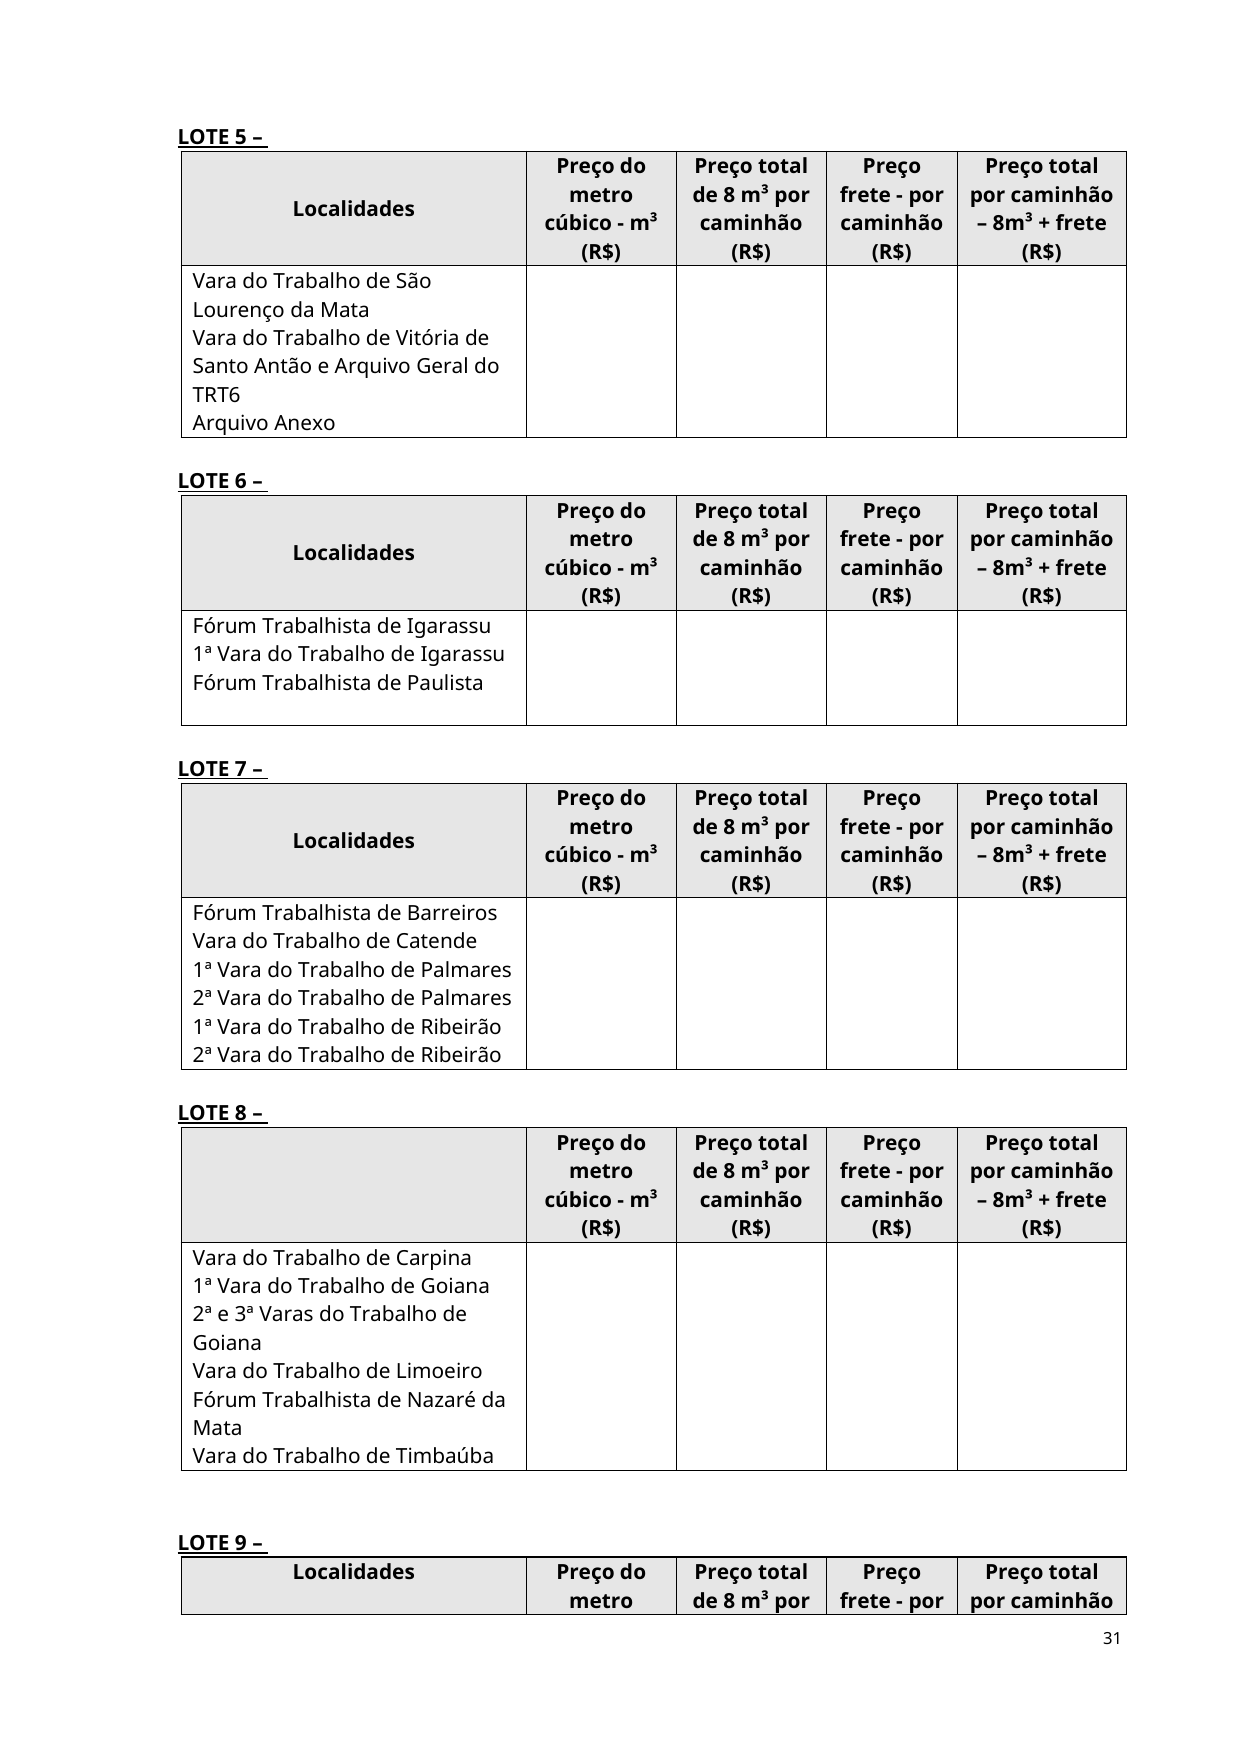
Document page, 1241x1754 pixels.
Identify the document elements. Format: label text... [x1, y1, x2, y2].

table_cell [958, 611, 1126, 724]
table_header [182, 1128, 526, 1242]
table_cell [527, 1243, 676, 1470]
table_cell [527, 898, 676, 1069]
table_cell [527, 611, 676, 724]
table_header Preço frete - por caminhão (R$) [827, 784, 957, 897]
table_cell [827, 266, 957, 437]
table_header Preço frete - por caminhão (R$) [827, 152, 957, 265]
table_header Preço total de 8 m³ por caminhão (R$) [677, 496, 826, 610]
table_cell [677, 1243, 826, 1470]
table_cell [827, 611, 957, 724]
table_cell [827, 898, 957, 1069]
table_header Preço total por caminhão – 8m³ + frete (R$) [958, 152, 1126, 265]
table_header Localidades [182, 496, 526, 610]
table_header Preço total por caminhão – 8m³ + frete (R$) [958, 784, 1126, 897]
table_header Preço frete - por [827, 1558, 957, 1614]
table_header Preço total por caminhão [958, 1558, 1126, 1614]
table_cell [677, 611, 826, 724]
table_header Preço do metro cúbico - m³ (R$) [527, 1128, 676, 1242]
table_cell [958, 1243, 1126, 1470]
table_header Preço do metro cúbico - m³ (R$) [527, 496, 676, 610]
text LOTE 5 – [177, 122, 1122, 151]
text LOTE 8 – [177, 1098, 1122, 1127]
table_header Preço total de 8 m³ por caminhão (R$) [677, 1128, 826, 1242]
table_cell Fórum Trabalhista de Barreiros Vara do Trabalho de Catende 1ª Vara do Trabalho de Palmares 2ª Vara do Trabalho de Palmares 1ª Vara do Trabalho de Ribeirão 2ª Vara do Trabalho de Ribeirão [182, 898, 526, 1069]
table_header Preço frete - por caminhão (R$) [827, 1128, 957, 1242]
table_header Preço total por caminhão – 8m³ + frete (R$) [958, 496, 1126, 610]
text LOTE 7 – [177, 754, 1122, 782]
table_cell [527, 266, 676, 437]
table_header Preço total de 8 m³ por caminhão (R$) [677, 784, 826, 897]
table_header Preço total por caminhão – 8m³ + frete (R$) [958, 1128, 1126, 1242]
table_cell [958, 266, 1126, 437]
text LOTE 6 – [177, 466, 1122, 495]
table_header Preço total de 8 m³ por caminhão (R$) [677, 152, 826, 265]
table_header Preço frete - por caminhão (R$) [827, 496, 957, 610]
table_header Preço do metro cúbico - m³ (R$) [527, 152, 676, 265]
table_header Preço do metro [527, 1558, 676, 1614]
table_cell [677, 266, 826, 437]
table_cell [677, 898, 826, 1069]
table_header Localidades [182, 784, 526, 897]
table_header Preço do metro cúbico - m³ (R$) [527, 784, 676, 897]
table_header Preço total de 8 m³ por [677, 1558, 826, 1614]
table_cell [827, 1243, 957, 1470]
table_header Localidades [182, 1558, 526, 1614]
table_cell Vara do Trabalho de Carpina 1ª Vara do Trabalho de Goiana 2ª e 3ª Varas do Trabalho de Goiana Vara do Trabalho de Limoeiro Fórum Trabalhista de Nazaré da Mata Vara do Trabalho de Timbaúba [182, 1243, 526, 1470]
table_cell [958, 898, 1126, 1069]
table_cell Vara do Trabalho de São Lourenço da Mata Vara do Trabalho de Vitória de Santo Antão e Arquivo Geral do TRT6 Arquivo Anexo [182, 266, 526, 437]
text LOTE 9 – [177, 1528, 1122, 1556]
table_cell Fórum Trabalhista de Igarassu 1ª Vara do Trabalho de Igarassu Fórum Trabalhista de Paulista [182, 611, 526, 724]
table_header Localidades [182, 152, 526, 265]
